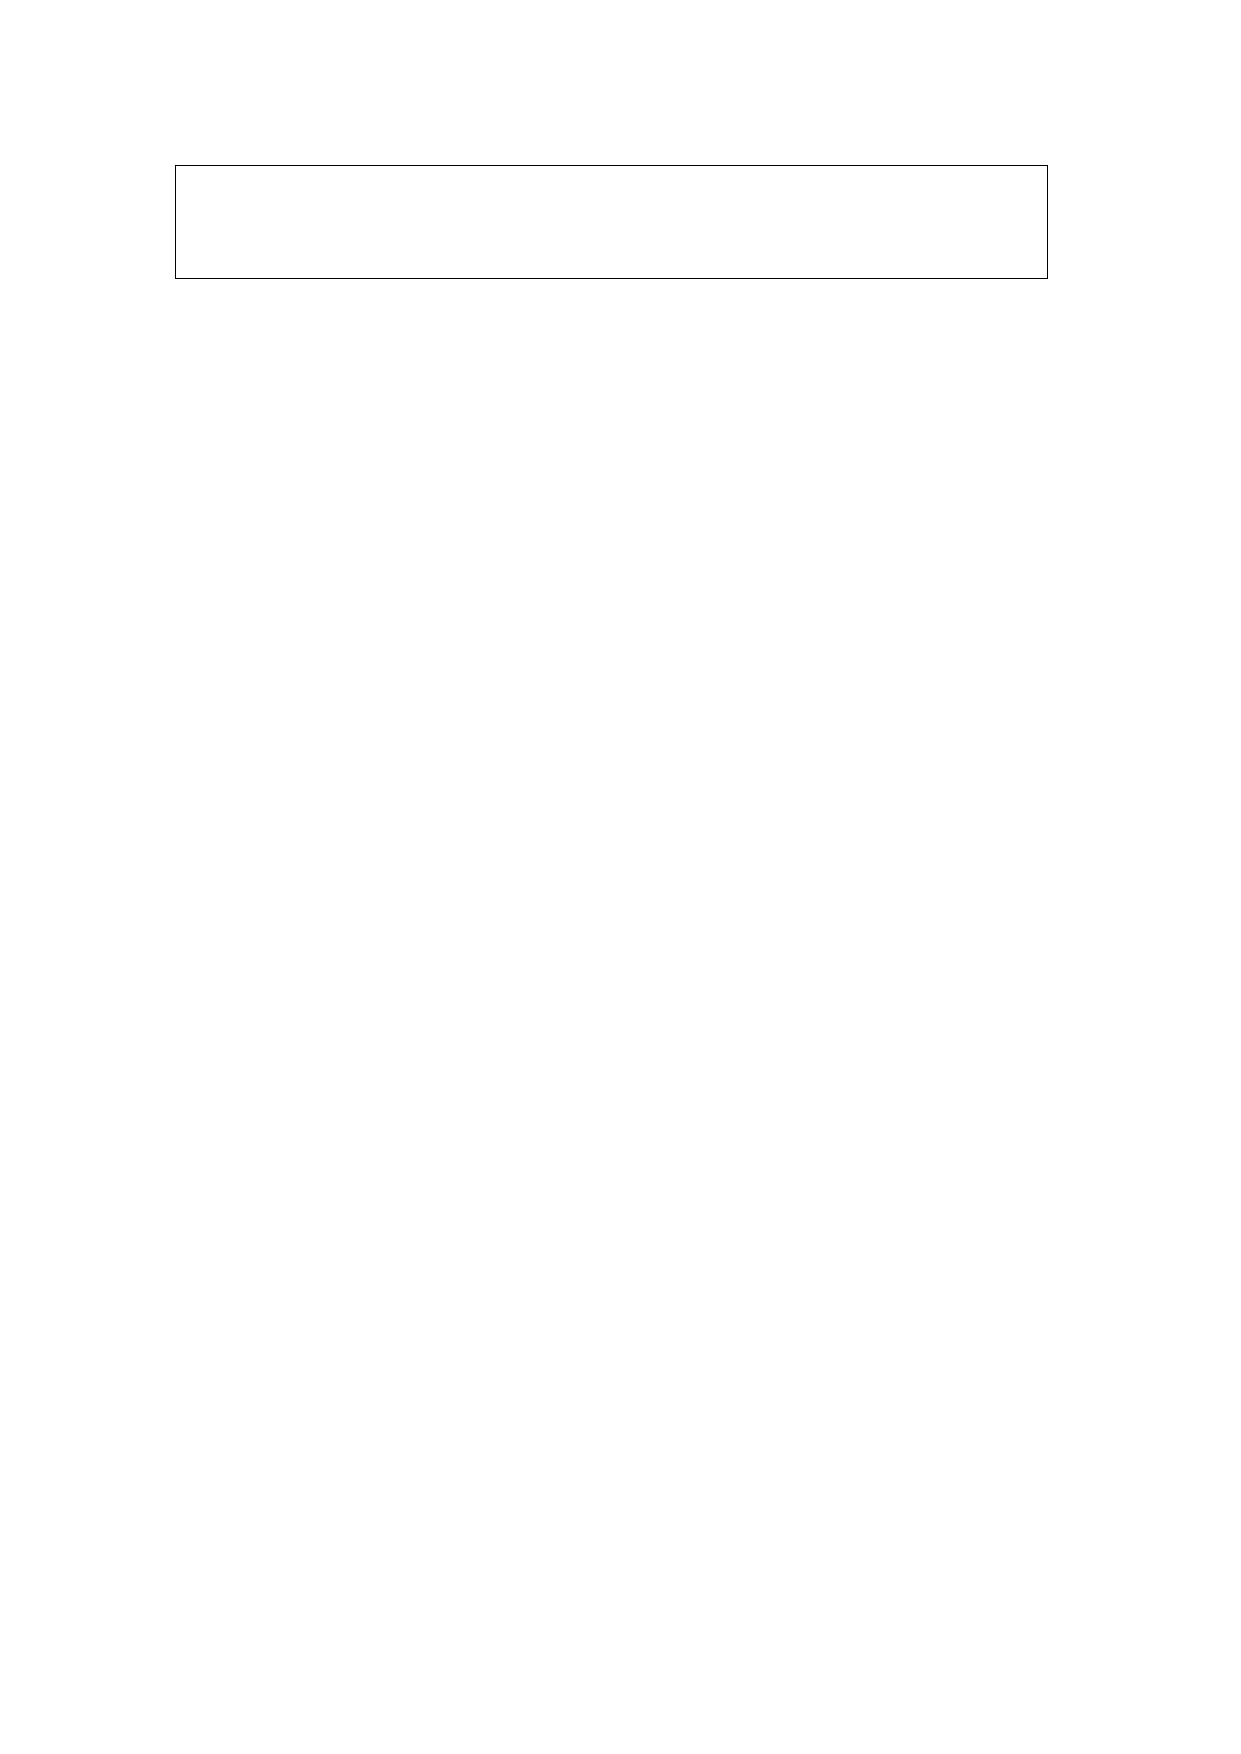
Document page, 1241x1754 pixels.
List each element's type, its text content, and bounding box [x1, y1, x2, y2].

table_header 國立中正大學社會福利學系博士班 學年度第 學期論文研究計畫 口試委員評分表 研究生姓名： 評分結果：□通過 □不通過 評語：（自由填寫） 口試委員（簽名）： [176, 166, 1047, 278]
